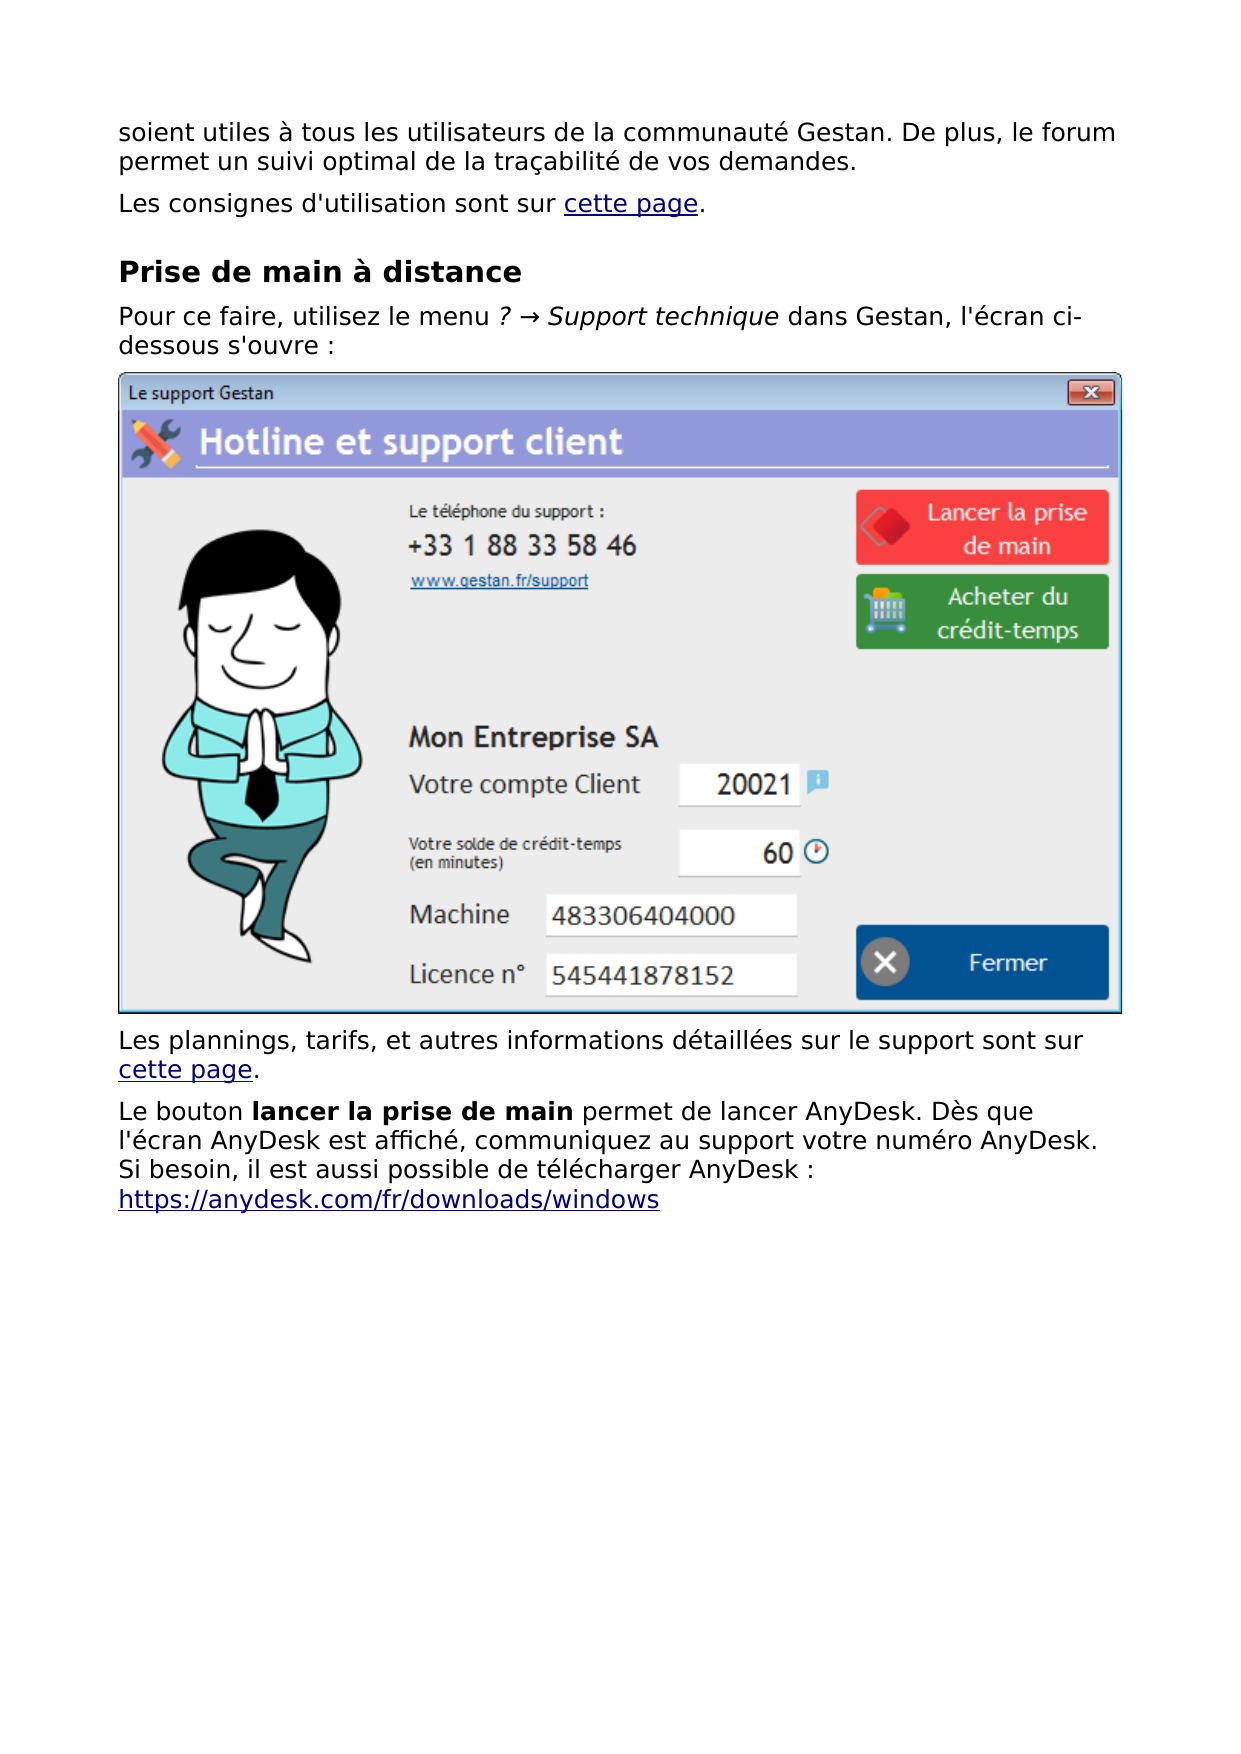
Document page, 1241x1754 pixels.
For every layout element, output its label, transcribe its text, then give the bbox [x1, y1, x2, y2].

text Les consignes d'utilisation sont sur cette page. [118, 189, 1122, 218]
text Pour ce faire, utilisez le menu ? → Support technique dans Gestan, l'écran ci-dessous s'ouvre : [118, 302, 1122, 360]
text Les plannings, tarifs, et autres informations détaillées sur le support sont sur cette page. [118, 1027, 1122, 1085]
text soient utiles à tous les utilisateurs de la communauté Gestan. De plus, le forum permet un suivi optimal de la traçabilité de vos demandes. [118, 118, 1122, 176]
picture [118, 372, 1123, 1014]
text Le bouton lancer la prise de main permet de lancer AnyDesk. Dès que l'écran AnyDesk est affiché, communiquez au support votre numéro AnyDesk. Si besoin, il est aussi possible de télécharger AnyDesk : https://anydesk.com/fr/downloads/windows [118, 1097, 1122, 1214]
subtitle Prise de main à distance [118, 256, 1122, 289]
